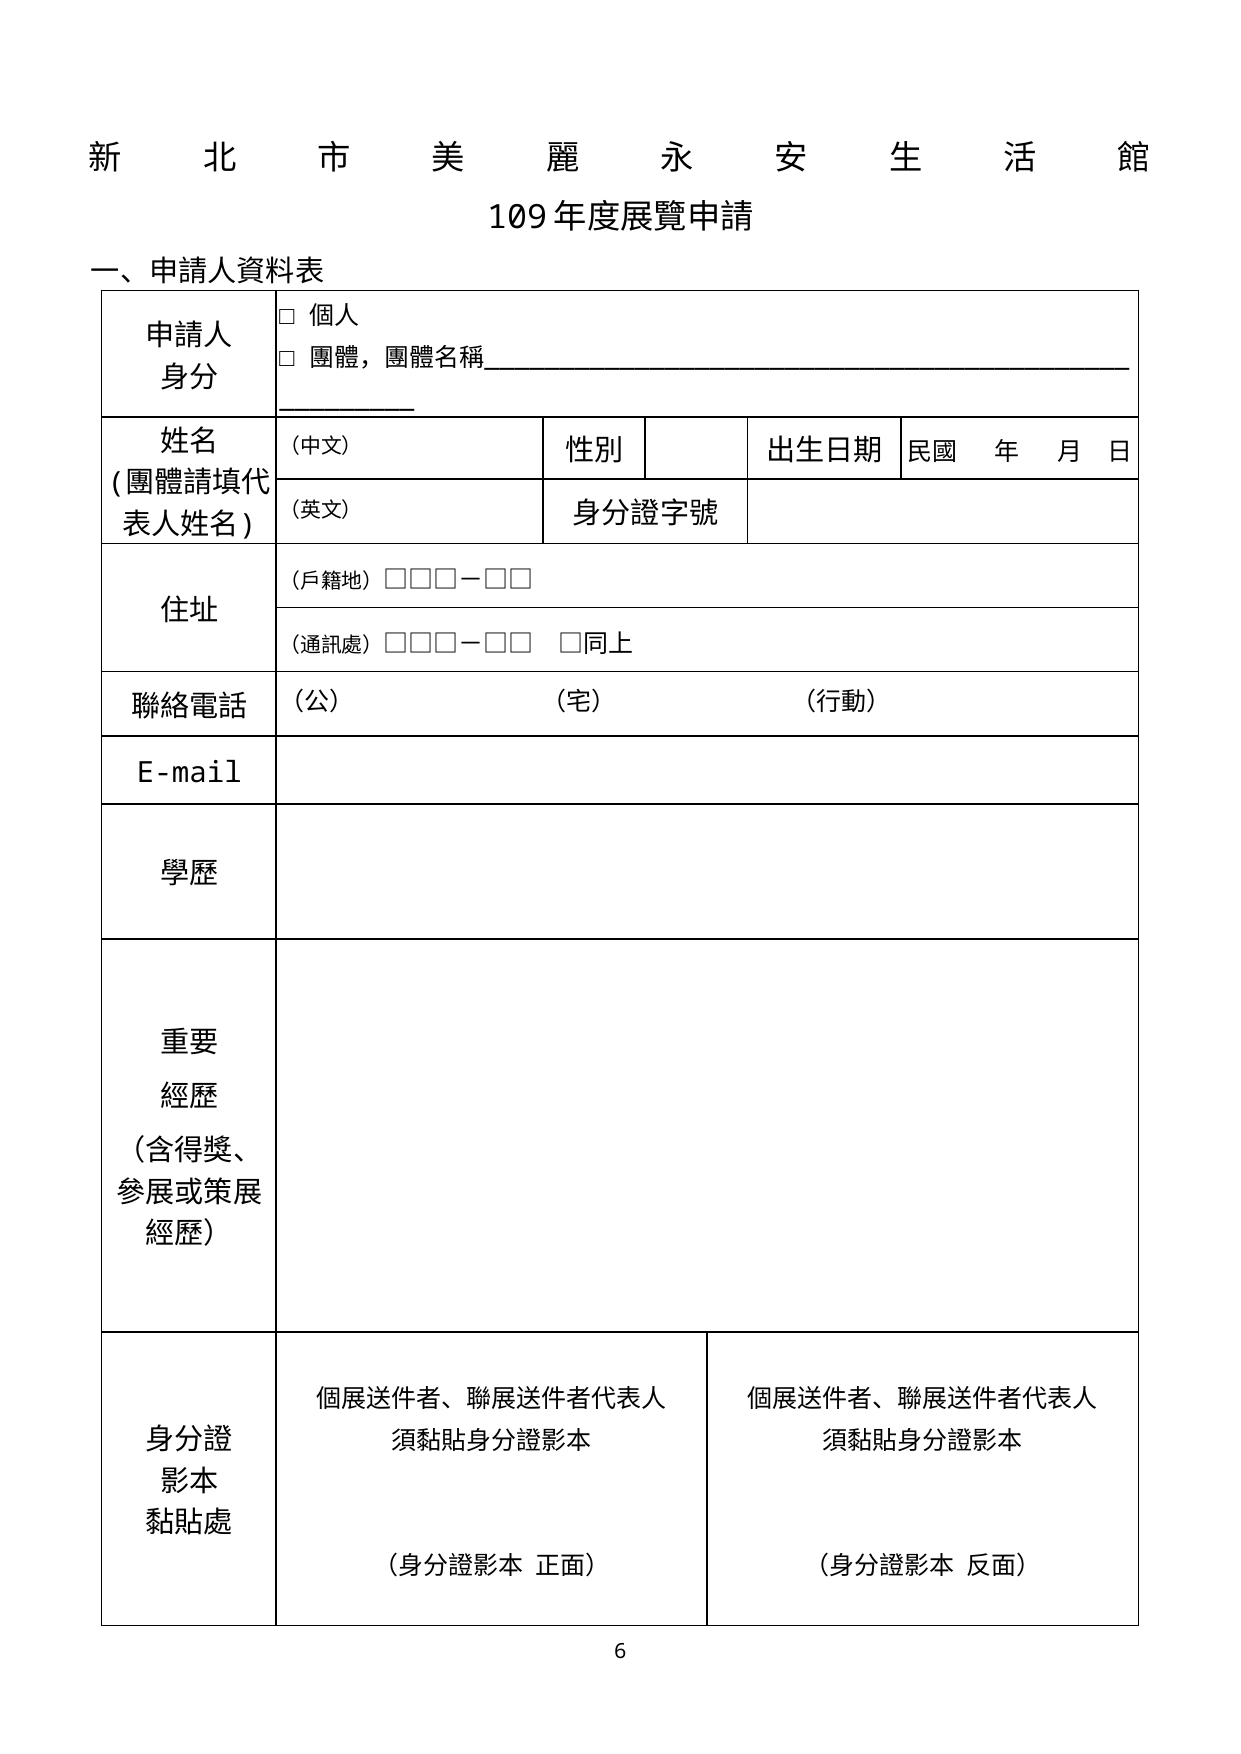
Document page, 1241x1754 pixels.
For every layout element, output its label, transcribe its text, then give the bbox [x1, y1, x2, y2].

text 一、申請人資料表 [91, 247, 1152, 289]
table_cell [277, 737, 1138, 803]
table_cell 身分證字號 [544, 480, 747, 543]
table_cell （中文） [277, 418, 542, 478]
table_cell 學歷 [102, 805, 275, 938]
table_cell 民國 年 月 日 [902, 418, 1138, 478]
text 新北市美麗永安生活館 [89, 143, 1152, 176]
table_cell 姓名 (團體請填代表人姓名) [102, 418, 275, 543]
table_cell [646, 418, 747, 478]
table_cell 個展送件者、聯展送件者代表人 須黏貼身分證影本 （身分證影本 反面） [708, 1333, 1138, 1624]
table_header □ 個人 □ 團體，團體名稱____________________________________________________ [277, 291, 1138, 416]
table_cell 性別 [544, 418, 644, 478]
table_cell 身分證 影本 黏貼處 [102, 1333, 275, 1624]
table_cell 重要 經歷 （含得獎、參展或策展經歷） [102, 940, 275, 1331]
table_cell （戶籍地）□□□－□□ [277, 544, 1138, 607]
table_cell 住址 [102, 544, 275, 671]
table_cell （通訊處）□□□－□□ □同上 [277, 608, 1138, 671]
table_cell [277, 805, 1138, 938]
table_cell （英文） [277, 480, 542, 543]
table_cell 個展送件者、聯展送件者代表人 須黏貼身分證影本 （身分證影本 正面） [277, 1333, 706, 1624]
table_header 申請人 身分 [102, 291, 275, 416]
table_cell E-mail [102, 737, 275, 803]
table_cell [748, 480, 1138, 543]
table_cell 出生日期 [748, 418, 900, 478]
text 109年度展覽申請 [89, 201, 1152, 235]
table_cell [277, 940, 1138, 1331]
table_cell 聯絡電話 [102, 672, 275, 735]
table_cell （公） （宅） （行動） [277, 672, 1138, 735]
